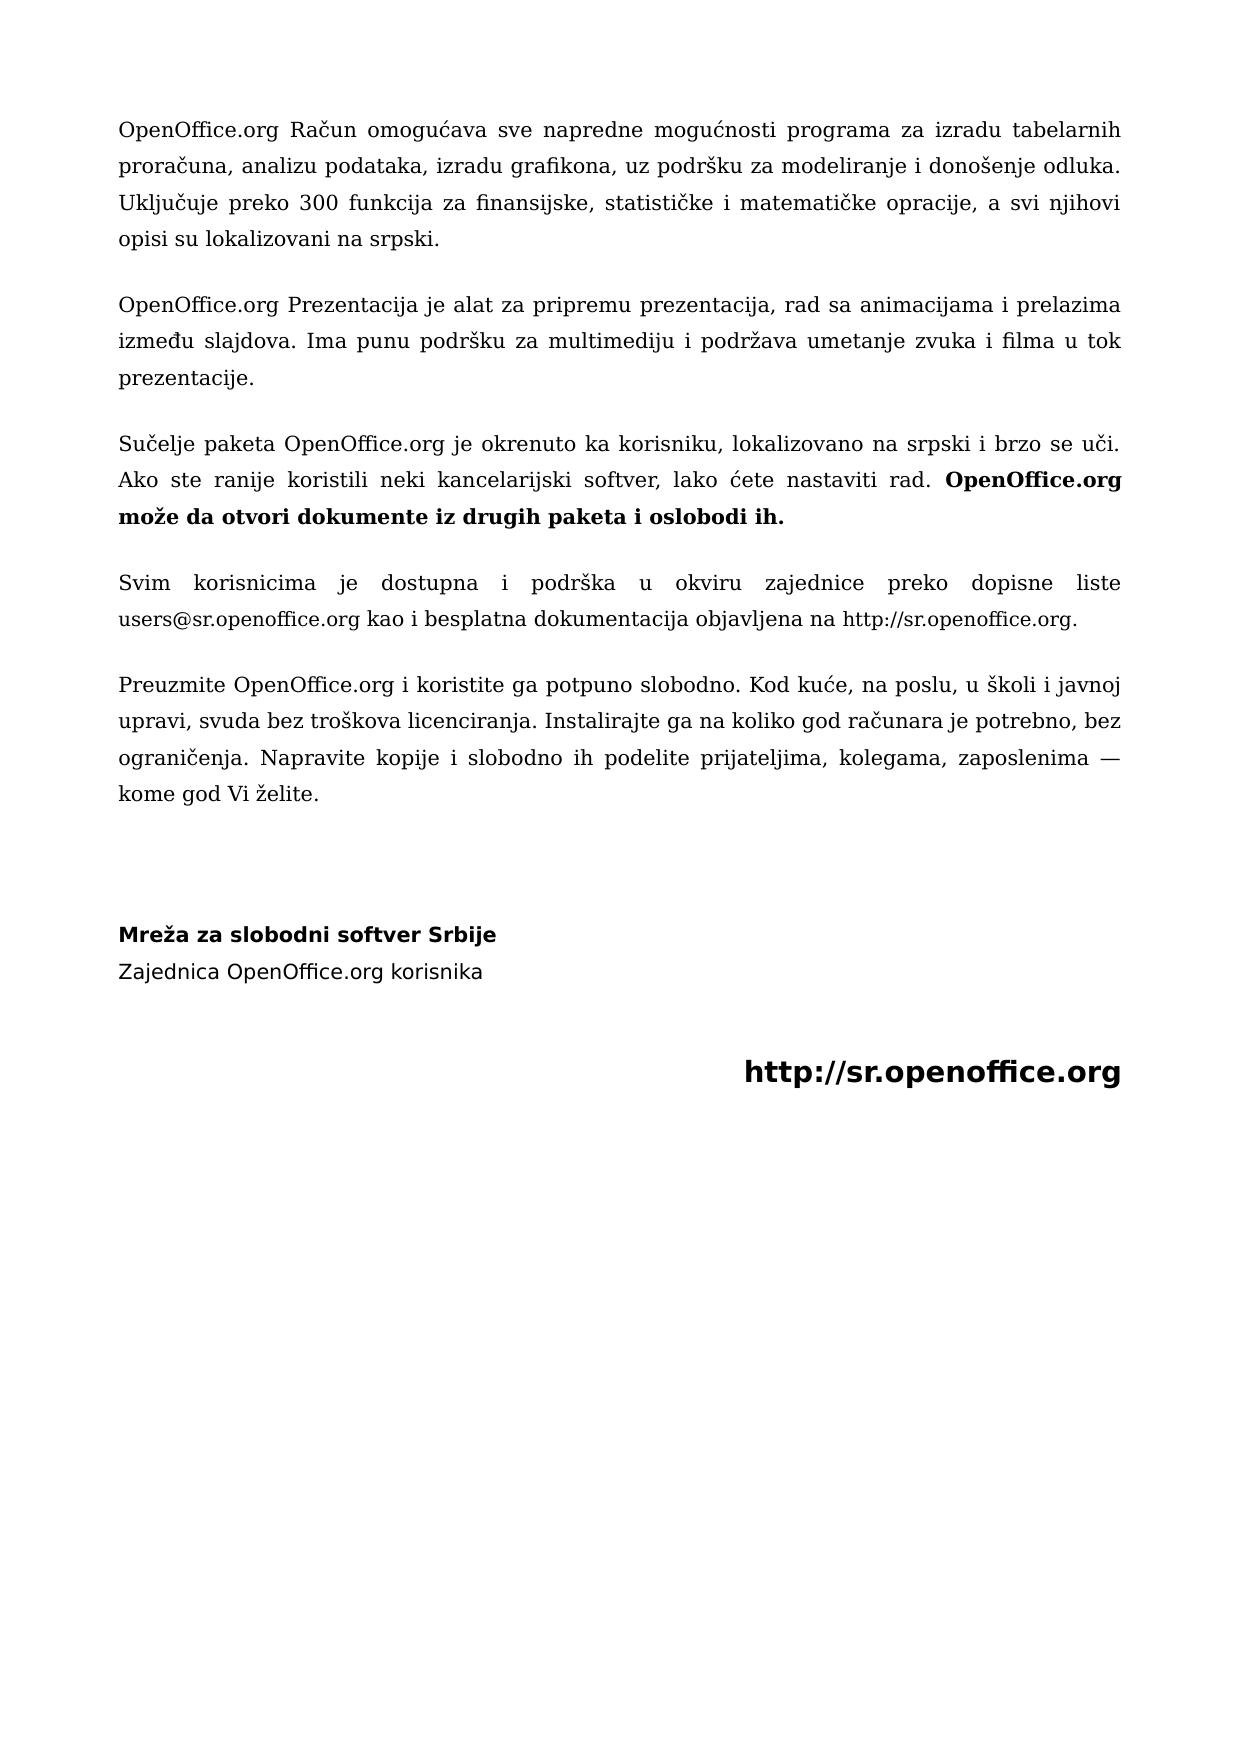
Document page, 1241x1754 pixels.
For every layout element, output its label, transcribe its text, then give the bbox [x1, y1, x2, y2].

text http://sr.openoffice.org [118, 1055, 1122, 1089]
text Preuzmite OpenOffice.org i koristite ga potpuno slobodno. Kod kuće, na poslu, u školi i javnoj upravi, svuda bez troškova licenciranja. Instalirajte ga na koliko god računara je potrebno, bez ograničenja. Napravite kopije i slobodno ih podelite prijateljima, kolegama, zaposlenima — kome god Vi želite. [118, 673, 1122, 806]
text Mreža za slobodni softver Srbije Zajednica OpenOffice.org korisnika [118, 877, 1122, 984]
text Svim korisnicima je dostupna i podrška u okviru zajednice preko dopisne liste users@sr.openoffice.org kao i besplatna dokumentacija objavljena na http://sr.openoffice.org. [118, 571, 1122, 631]
text Sučelje paketa OpenOffice.org je okrenuto ka korisniku, lokalizovano na srpski i brzo se uči. Ako ste ranije koristili neki kancelarijski softver, lako ćete nastaviti rad. OpenOffice.org može da otvori dokumente iz drugih paketa i oslobodi ih. [118, 432, 1122, 529]
text OpenOffice.org Račun omogućava sve napredne mogućnosti programa za izradu tabelarnih proračuna, analizu podataka, izradu grafikona, uz podršku za modeliranje i donošenje odluka. Uključuje preko 300 funkcija za finansijske, statističke i matematičke opracije, a svi njihovi opisi su lokalizovani na srpski. [118, 118, 1122, 251]
text OpenOffice.org Prezentacija je alat za pripremu prezentacija, rad sa animacijama i prelazima između slajdova. Ima punu podršku za multimediju i podržava umetanje zvuka i filma u tok prezentacije. [118, 293, 1122, 390]
